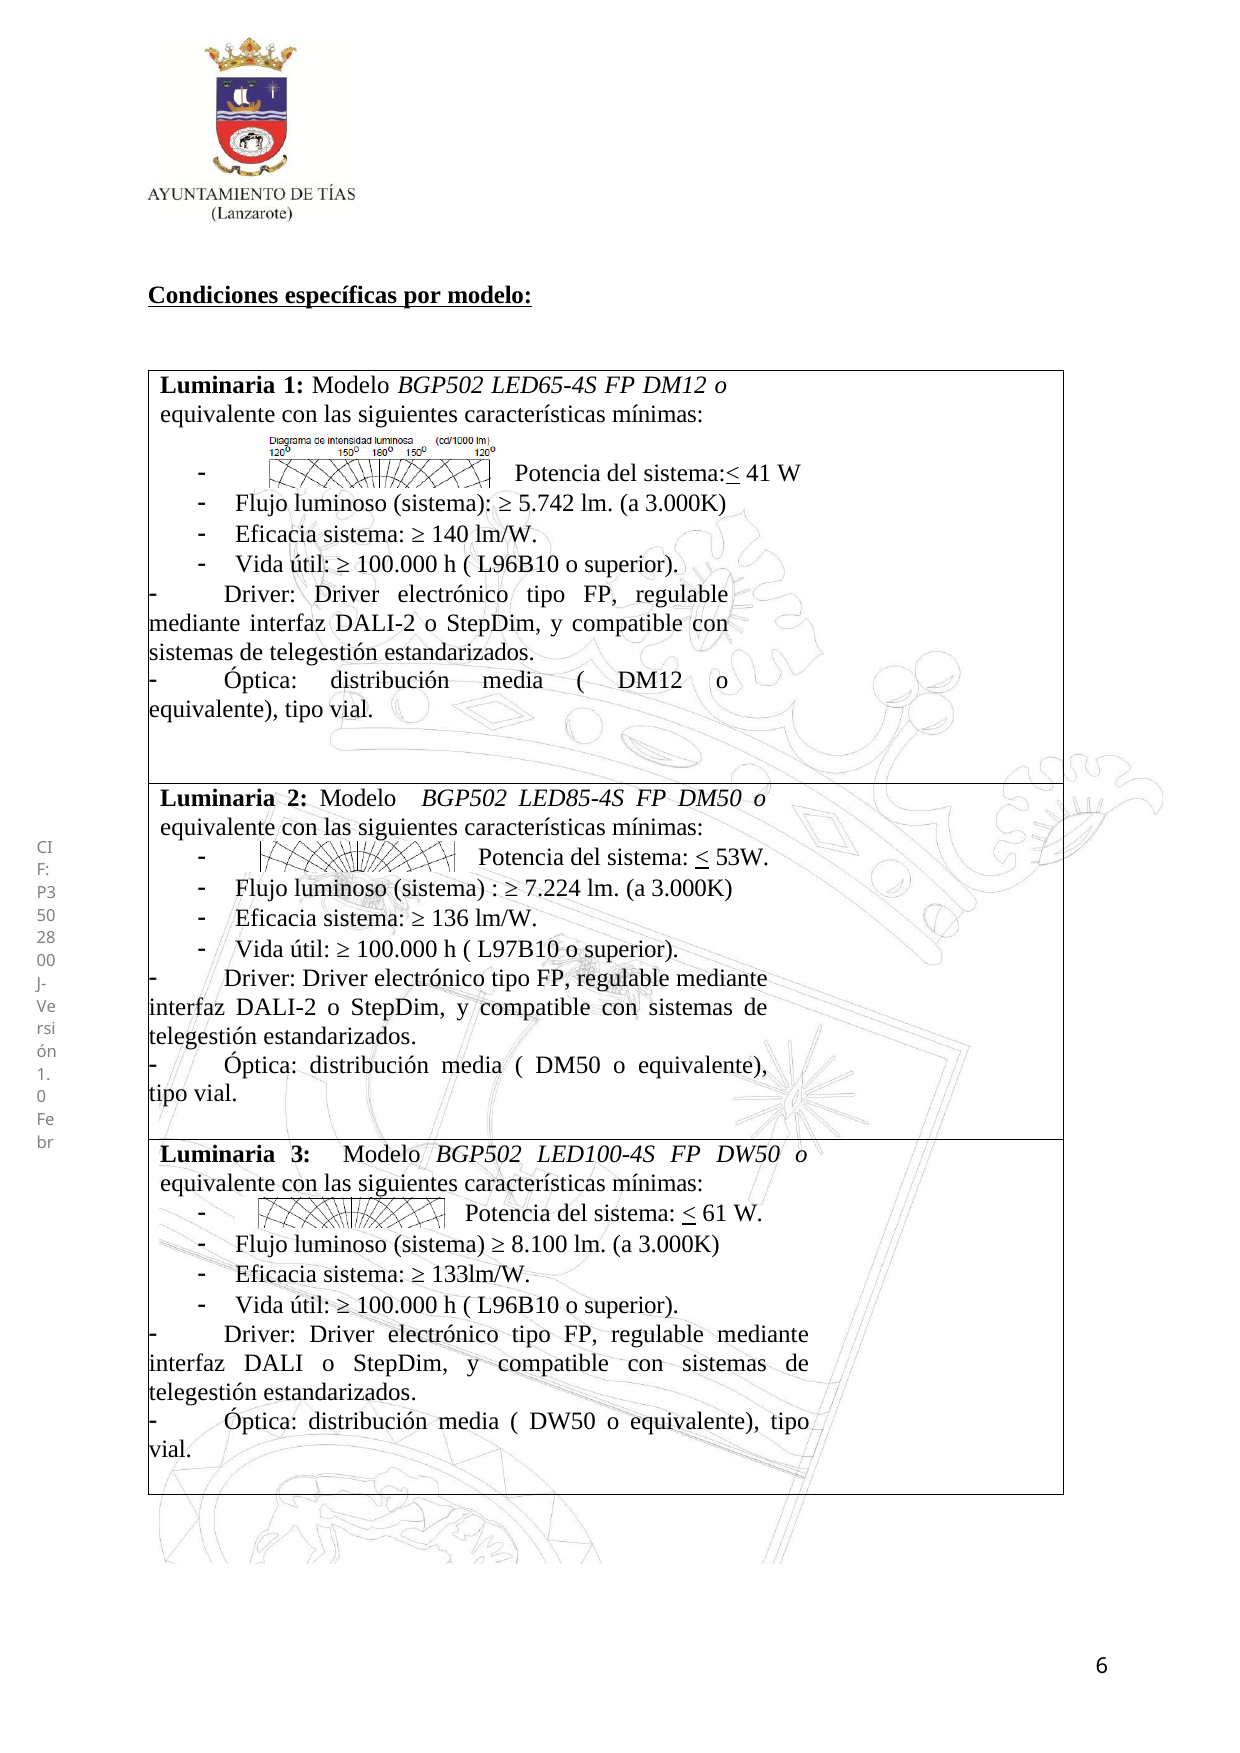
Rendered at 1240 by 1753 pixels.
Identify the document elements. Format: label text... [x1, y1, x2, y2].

table_header Luminaria 1: Modelo BGP502 LED65-4S FP DM12 o equivalente con las siguientes características mínimas: Potencia del sistema:< 41 W Flujo luminoso (sistema): ≥ 5.742 lm. (a 3.000K) Eficacia sistema: ≥ 140 lm/W. Vida útil: ≥ 100.000 h ( L96B10 o superior). Driver: Driver electrónico tipo FP, regulable mediante interfaz DALI-2 o StepDim, y compatible con sistemas de telegestión estandarizados. Óptica: distribución media ( DM12 o equivalente), tipo vial. [149, 371, 1063, 620]
text CIF: P3502800J-Versión 1.0 Febrero-2009 [36, 835, 57, 1154]
subtitle Condiciones específicas por modelo: [148, 281, 1166, 309]
